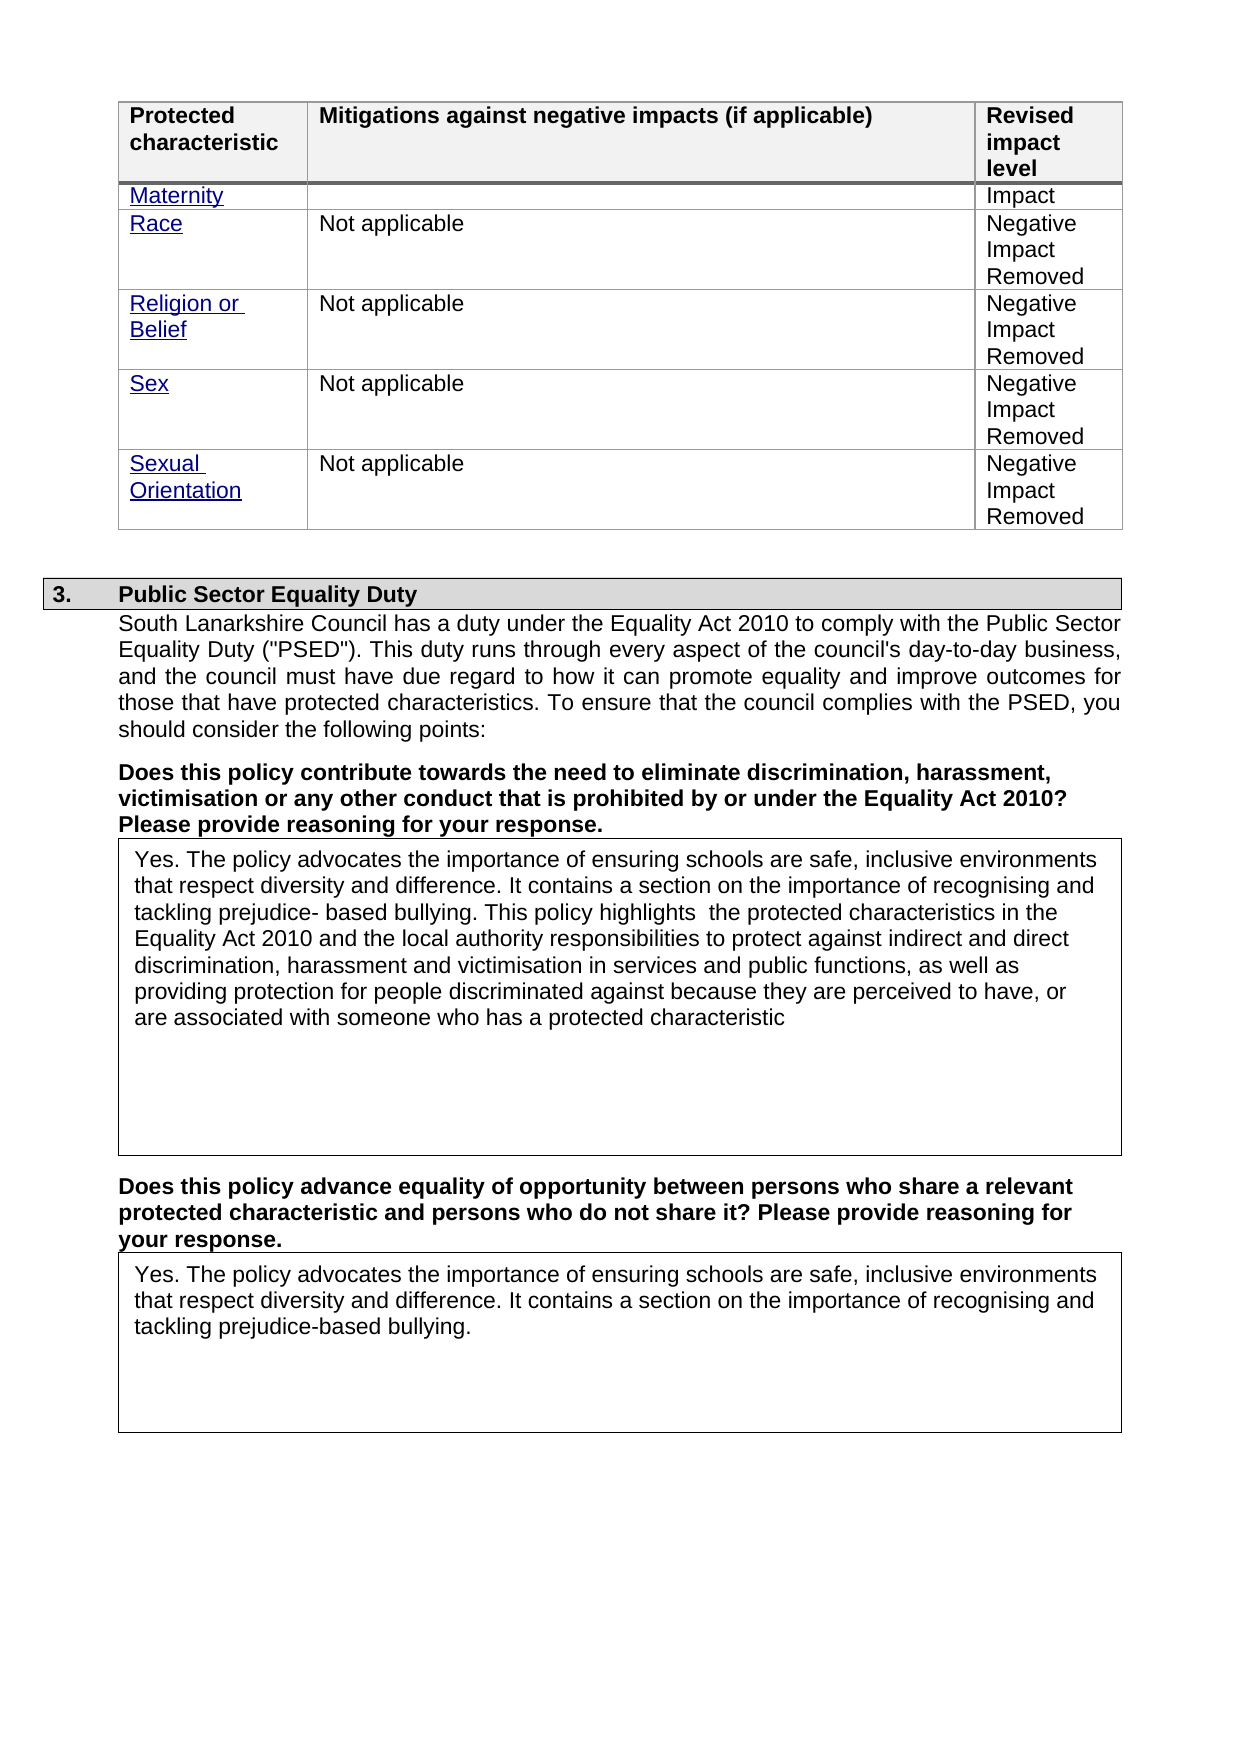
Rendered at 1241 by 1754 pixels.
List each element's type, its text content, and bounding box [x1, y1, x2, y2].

table_cell Sex [119, 370, 307, 449]
text South Lanarkshire Council has a duty under the Equality Act 2010 to comply with the Public Sector Equality Duty ("PSED"). This duty runs through every aspect of the council's day-to-day business, and the council must have due regard to how it can promote equality and improve outcomes for those that have protected characteristics. To ensure that the council complies with the PSED, you should consider the following points: [118, 610, 1122, 742]
text Does this policy advance equality of opportunity between persons who share a relevant protected characteristic and persons who do not share it? Please provide reasoning for your response. [118, 1173, 1122, 1252]
table_header Mitigations against negative impacts (if applicable) [308, 103, 974, 181]
table_cell Choose an item. [976, 370, 1122, 449]
table_cell Religion or Belief [119, 290, 307, 369]
table_header Protected characteristic [119, 103, 307, 181]
table_cell [308, 185, 974, 209]
text Does this policy contribute towards the need to eliminate discrimination, harassment, victimisation or any other conduct that is prohibited by or under the Equality Act 2010? Please provide reasoning for your response. [118, 758, 1122, 838]
table_cell Sexual Orientation [119, 450, 307, 529]
table_cell Choose an item. [976, 210, 1122, 289]
table_cell Choose an item. [976, 450, 1122, 529]
table_header Revised impact level [976, 103, 1122, 181]
table_cell Choose an item. [976, 290, 1122, 369]
table_cell Race [119, 210, 307, 289]
table_cell Not applicable [308, 290, 974, 369]
table_cell Not applicable [308, 210, 974, 289]
text Yes. The policy advocates the importance of ensuring schools are safe, inclusive environments that respect diversity and difference. It contains a section on the importance of recognising and tackling prejudice- based bullying. This policy highlights the protected characteristics in the Equality Act 2010 and the local authority responsibilities to protect against indirect and direct discrimination, harassment and victimisation in services and public functions, as well as providing protection for people discriminated against because they are perceived to have, or are associated with someone who has a protected characteristic [134, 846, 1106, 1031]
text [119, 1253, 1121, 1432]
subtitle Public Sector Equality Duty [44, 579, 1121, 609]
table_cell Not applicable [308, 450, 974, 529]
table_cell Maternity [119, 185, 307, 209]
text Yes. The policy advocates the importance of ensuring schools are safe, inclusive environments that respect diversity and difference. It contains a section on the importance of recognising and tackling prejudice-based bullying. [134, 1261, 1106, 1340]
table_cell Choose an item. [976, 185, 1122, 209]
text [119, 839, 1121, 1155]
table_cell Not applicable [308, 370, 974, 449]
